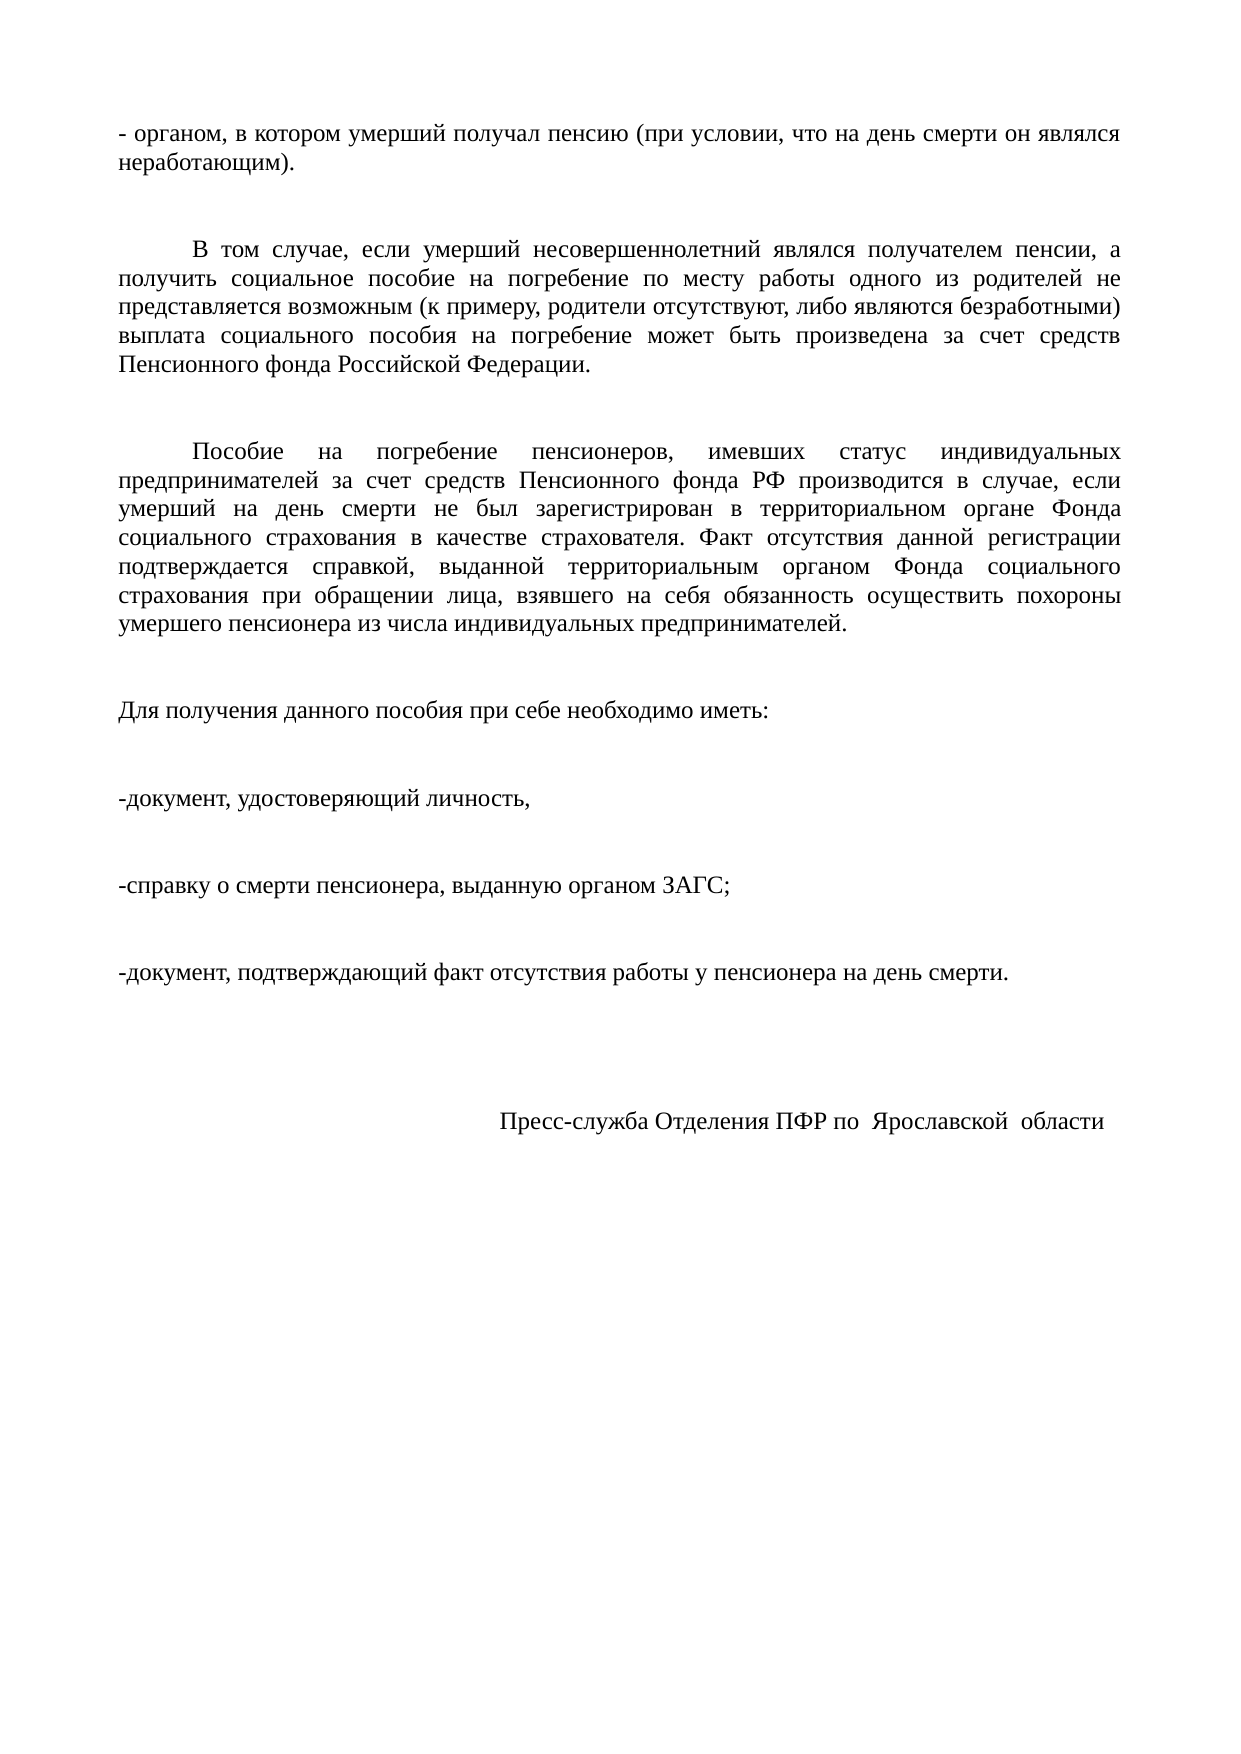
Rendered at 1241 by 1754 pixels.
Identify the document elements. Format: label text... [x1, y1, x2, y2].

text В том случае, если умерший несовершеннолетний являлся получателем пенсии, а получить социальное пособие на погребение по месту работы одного из родителей не представляется возможным (к примеру, родители отсутствуют, либо являются безработными) выплата социального пособия на погребение может быть произведена за счет средств Пенсионного фонда Российской Федерации. [118, 234, 1122, 378]
text -документ, удостоверяющий личность, [118, 783, 1122, 811]
text -справку о смерти пенсионера, выданную органом ЗАГС; [118, 870, 1122, 898]
text Пресс-служба Отделения ПФР по Ярославской области [118, 1106, 1122, 1134]
text -документ, подтверждающий факт отсутствия работы у пенсионера на день смерти. [118, 957, 1122, 986]
text - органом, в котором умерший получал пенсию (при условии, что на день смерти он являлся неработающим). [118, 118, 1122, 176]
text Для получения данного пособия при себе необходимо иметь: [118, 696, 1122, 724]
text Пособие на погребение пенсионеров, имевших статус индивидуальных предпринимателей за счет средств Пенсионного фонда РФ производится в случае, если умерший на день смерти не был зарегистрирован в территориальном органе Фонда социального страхования в качестве страхователя. Факт отсутствия данной регистрации подтверждается справкой, выданной территориальным органом Фонда социального страхования при обращении лица, взявшего на себя обязанность осуществить похороны умершего пенсионера из числа индивидуальных предпринимателей. [118, 436, 1122, 637]
